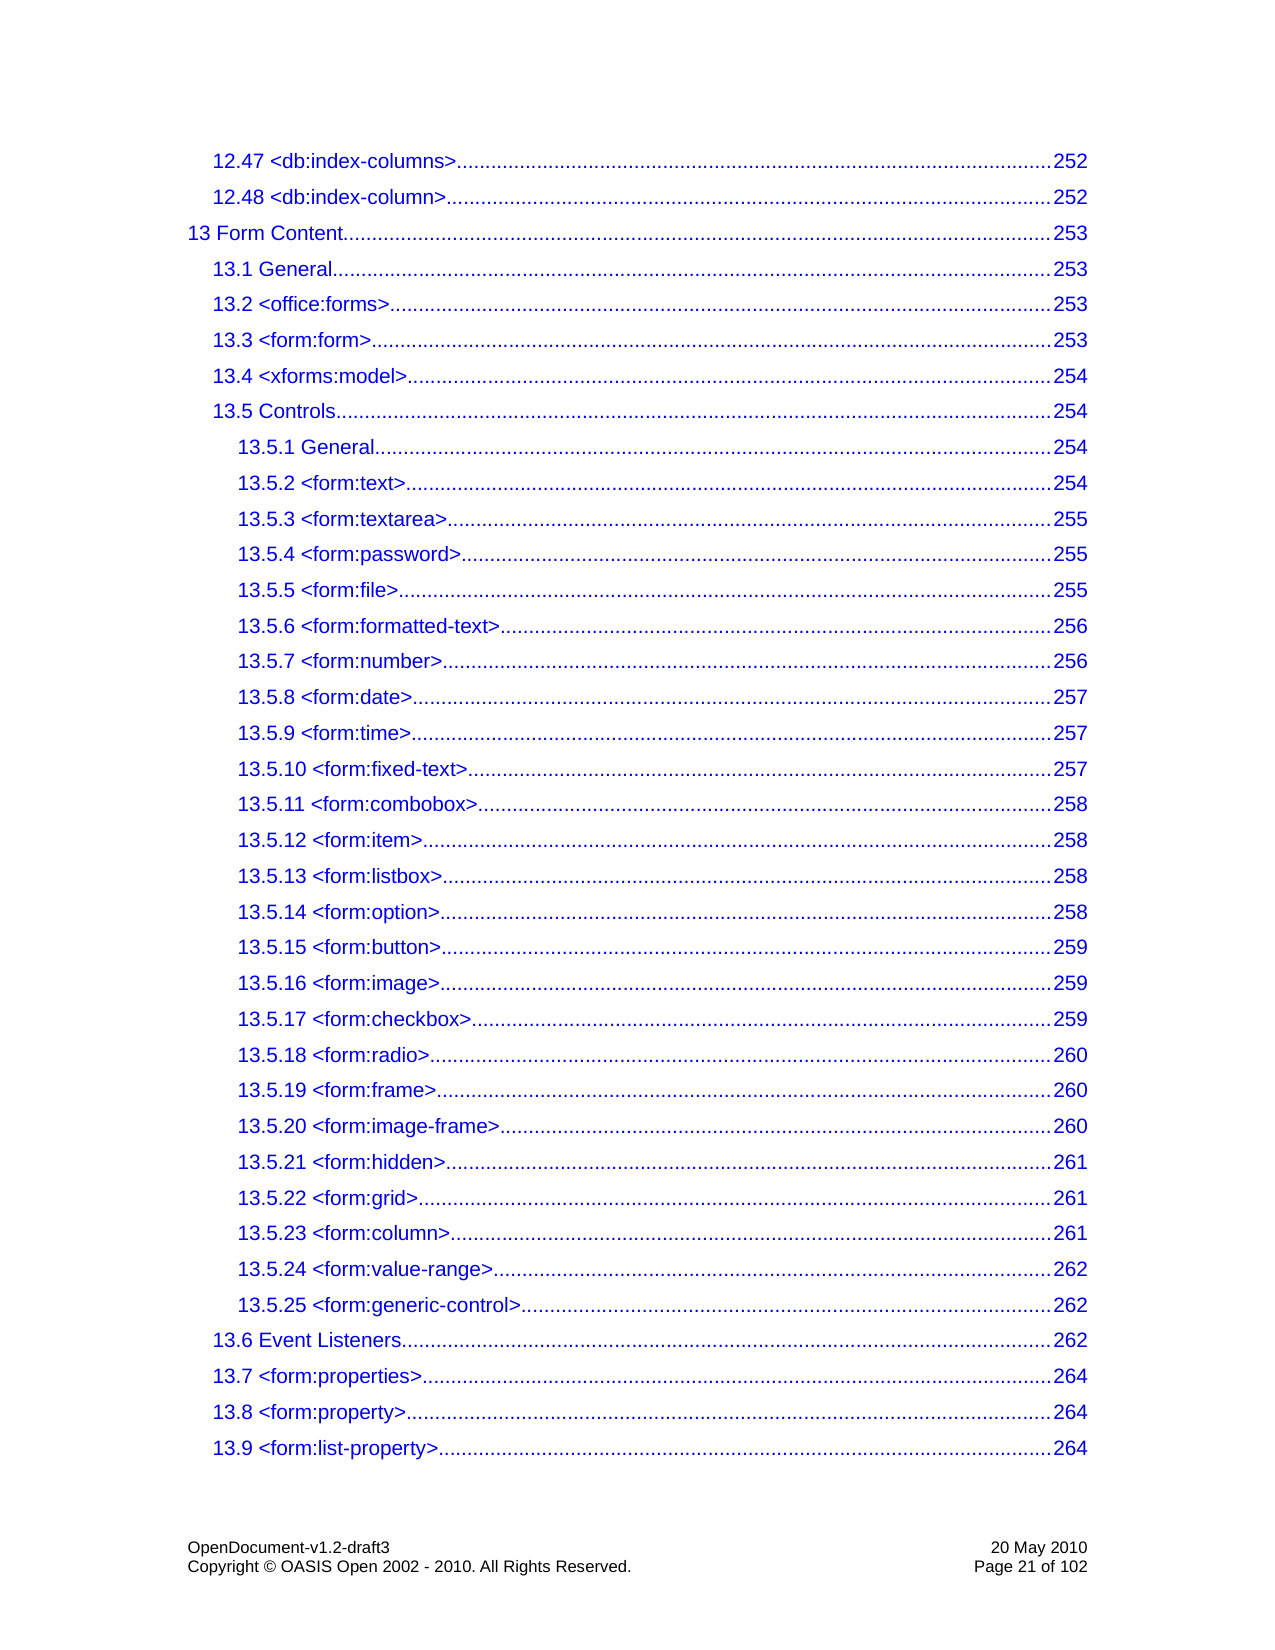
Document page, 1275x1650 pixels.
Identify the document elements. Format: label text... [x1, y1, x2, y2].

text 13.5.1 General 254 [237, 436, 1088, 459]
text 13.5.18 <form:radio> 260 [237, 1043, 1088, 1066]
text 13.1 General 253 [212, 257, 1088, 280]
text 13.5.20 <form:image-frame> 260 [237, 1115, 1088, 1138]
text 12.47 <db:index-columns> 252 [212, 150, 1088, 173]
text 13.5.23 <form:column> 261 [237, 1222, 1088, 1245]
text 13.5.11 <form:combobox> 258 [237, 793, 1088, 816]
text 13.4 <xforms:model> 254 [212, 364, 1088, 388]
text 13.5.25 <form:generic-control> 262 [237, 1293, 1088, 1317]
text 13 Form Content 253 [187, 221, 1088, 245]
text 13.5.8 <form:date> 257 [237, 686, 1088, 709]
text 13.7 <form:properties> 264 [212, 1365, 1088, 1388]
text 13.5.12 <form:item> 258 [237, 829, 1088, 852]
text 13.5 Controls 254 [212, 400, 1088, 423]
text 13.5.9 <form:time> 257 [237, 722, 1088, 745]
text 13.9 <form:list-property> 264 [212, 1436, 1088, 1459]
text 13.5.10 <form:fixed-text> 257 [237, 757, 1088, 781]
text 13.2 <office:forms> 253 [212, 293, 1088, 316]
text 13.5.4 <form:password> 255 [237, 543, 1088, 566]
text 13.5.15 <form:button> 259 [237, 936, 1088, 959]
text 13.5.2 <form:text> 254 [237, 472, 1088, 495]
text 13.5.22 <form:grid> 261 [237, 1186, 1088, 1209]
text 13.5.17 <form:checkbox> 259 [237, 1007, 1088, 1031]
text 13.5.6 <form:formatted-text> 256 [237, 614, 1088, 638]
text 13.8 <form:property> 264 [212, 1401, 1088, 1424]
text 13.5.13 <form:listbox> 258 [237, 864, 1088, 888]
text 13.5.24 <form:value-range> 262 [237, 1258, 1088, 1281]
text 13.5.5 <form:file> 255 [237, 579, 1088, 602]
text 13.5.21 <form:hidden> 261 [237, 1150, 1088, 1174]
text 13.5.19 <form:frame> 260 [237, 1079, 1088, 1102]
text 13.3 <form:form> 253 [212, 329, 1088, 352]
text 13.5.16 <form:image> 259 [237, 972, 1088, 995]
text 13.5.3 <form:textarea> 255 [237, 507, 1088, 531]
text 13.6 Event Listeners 262 [212, 1329, 1088, 1352]
text 12.48 <db:index-column> 252 [212, 186, 1088, 209]
text 13.5.14 <form:option> 258 [237, 900, 1088, 923]
text 13.5.7 <form:number> 256 [237, 650, 1088, 673]
